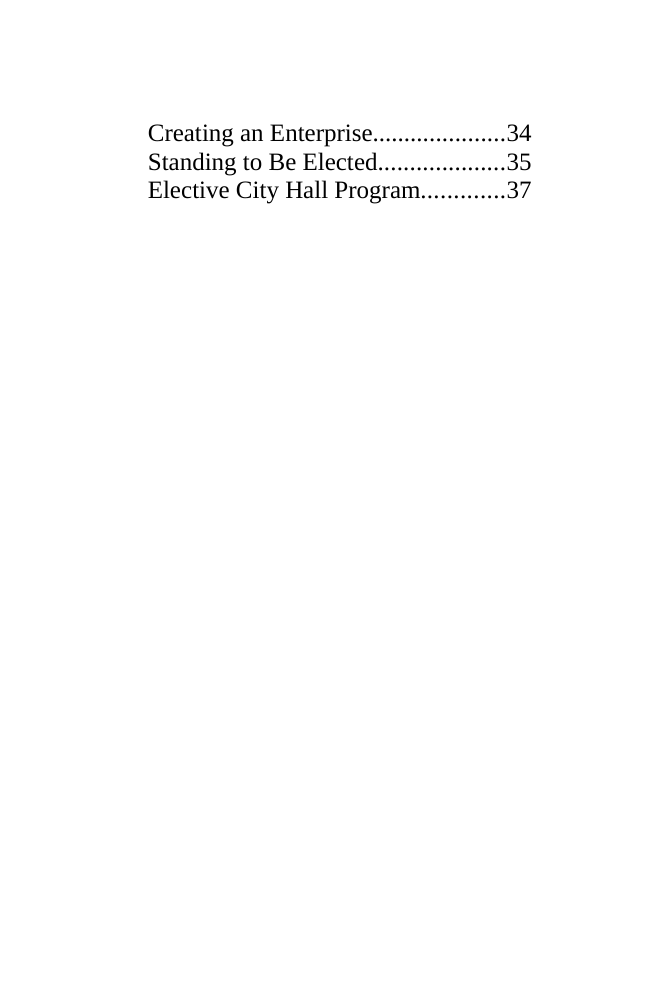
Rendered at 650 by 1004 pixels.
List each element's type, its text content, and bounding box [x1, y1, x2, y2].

text Creating an Enterprise 34 [148, 118, 531, 147]
text Elective City Hall Program 37 [148, 176, 531, 204]
text Standing to Be Elected 35 [148, 147, 531, 176]
